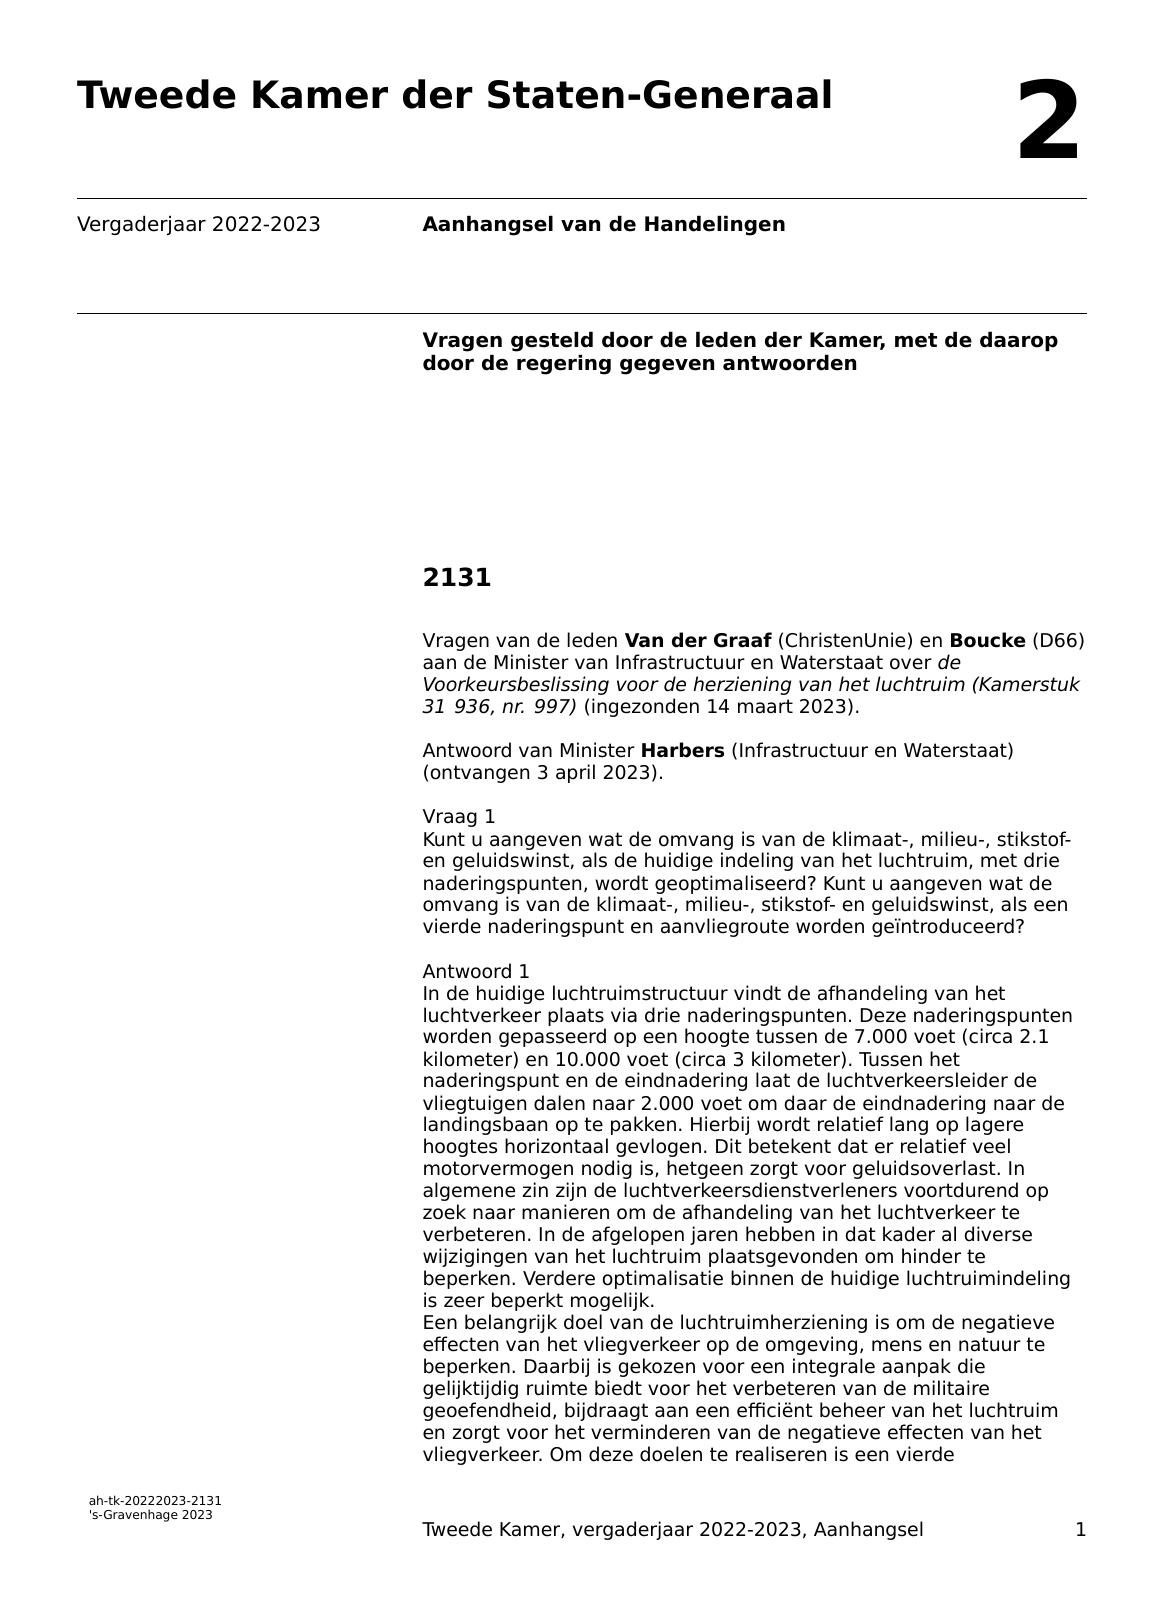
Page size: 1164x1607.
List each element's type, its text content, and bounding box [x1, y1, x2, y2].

table_cell [77, 314, 422, 375]
text Kunt u aangeven wat de omvang is van de klimaat-, milieu-, stikstof- en geluidswinst, als de huidige indeling van het luchtruim, met drie naderingspunten, wordt geoptimaliseerd? Kunt u aangeven wat de omvang is van de klimaat-, milieu-, stikstof- en geluidswinst, als een vierde naderingspunt en aanvliegroute worden geïntroduceerd? [422, 828, 1087, 938]
text In de huidige luchtruimstructuur vindt de afhandeling van het luchtverkeer plaats via drie naderingspunten. Deze naderingspunten worden gepasseerd op een hoogte tussen de 7.000 voet (circa 2.1 kilometer) en 10.000 voet (circa 3 kilometer). Tussen het naderingspunt en de eindnadering laat de luchtverkeersleider de vliegtuigen dalen naar 2.000 voet om daar de eindnadering naar de landingsbaan op te pakken. Hierbij wordt relatief lang op lagere hoogtes horizontaal gevlogen. Dit betekent dat er relatief veel motorvermogen nodig is, hetgeen zorgt voor geluidsoverlast. In algemene zin zijn de luchtverkeersdienstverleners voortdurend op zoek naar manieren om de afhandeling van het luchtverkeer te verbeteren. In de afgelopen jaren hebben in dat kader al diverse wijzigingen van het luchtruim plaatsgevonden om hinder te beperken. Verdere optimalisatie binnen de huidige luchtruimindeling is zeer beperkt mogelijk. [422, 982, 1087, 1312]
text ah-tk-20222023-2131 [88, 1494, 323, 1508]
table_header Tweede Kamer der Staten-Generaal [77, 59, 886, 198]
text Antwoord van Minister Harbers (Infrastructuur en Waterstaat) (ontvangen 3 april 2023). [422, 740, 1087, 784]
text Vragen van de leden Van der Graaf (ChristenUnie) en Boucke (D66) aan de Minister van Infrastructuur en Waterstaat over de Voorkeursbeslissing voor de herziening van het luchtruim (Kamerstuk 31 936, nr. 997) (ingezonden 14 maart 2023). [422, 630, 1087, 718]
table_header 2 [886, 59, 1087, 198]
table_cell Vragen gesteld door de leden der Kamer, met de daarop door de regering gegeven antwoorden [422, 314, 1087, 375]
text 's-Gravenhage 2023 [88, 1508, 323, 1522]
table_cell Vergaderjaar 2022-2023 [77, 199, 422, 313]
table_cell Aanhangsel van de Handelingen [422, 199, 1087, 313]
text 2131 [422, 563, 1087, 592]
text Antwoord 1 [422, 961, 1087, 982]
text Vraag 1 [422, 806, 1087, 828]
text Een belangrijk doel van de luchtruimherziening is om de negatieve effecten van het vliegverkeer op de omgeving, mens en natuur te beperken. Daarbij is gekozen voor een integrale aanpak die gelijktijdig ruimte biedt voor het verbeteren van de militaire geoefendheid, bijdraagt aan een efficiënt beheer van het luchtruim en zorgt voor het verminderen van de negatieve effecten van het vliegverkeer. Om deze doelen te realiseren is een vierde [422, 1312, 1087, 1466]
